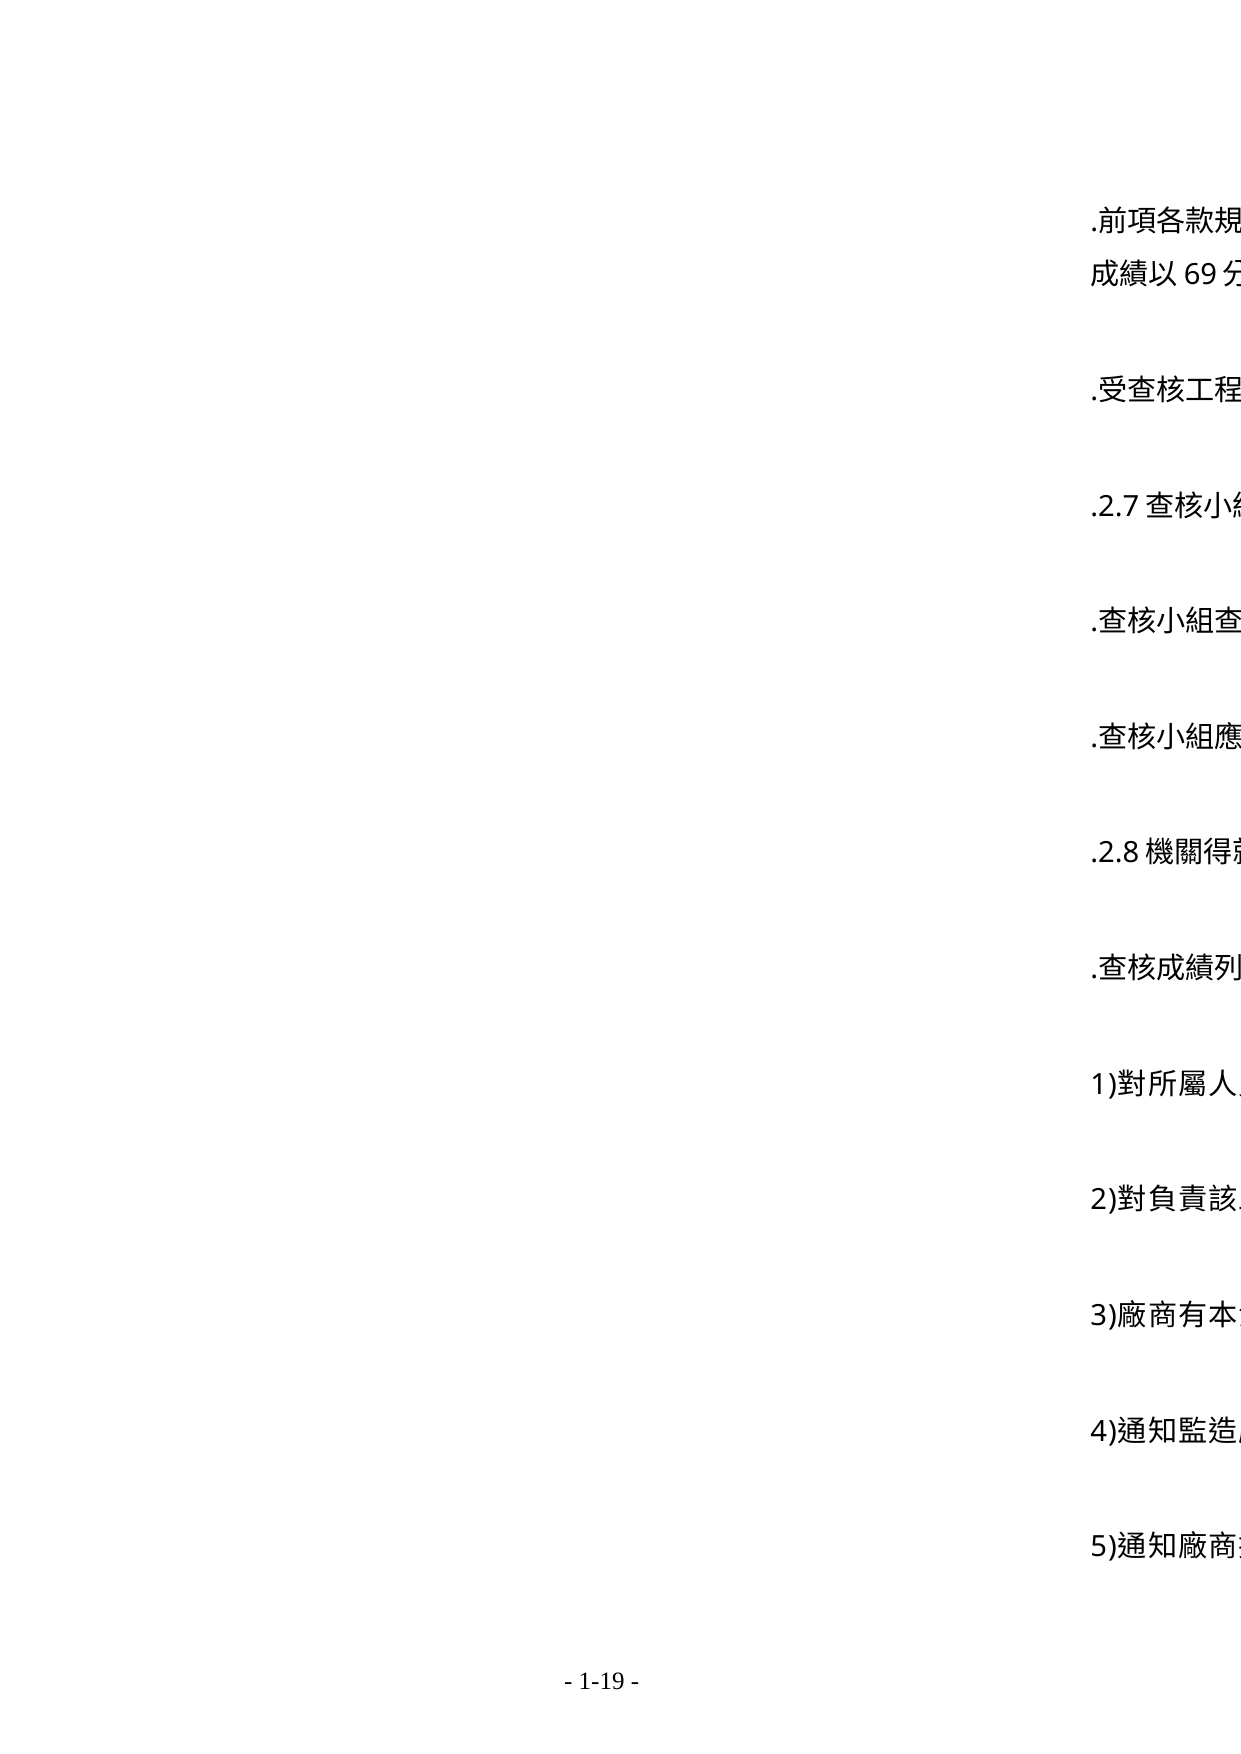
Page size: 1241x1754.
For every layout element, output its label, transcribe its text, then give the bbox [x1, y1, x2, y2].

text 2.查核小組應將查核結果之處理情形列管追蹤，並得隨時派員複查。 [1090, 663, 1240, 756]
text (4)通知監造廠商撤換派駐現場人員。 [1090, 1357, 1240, 1449]
text (2)對負責該工程之建築師、技師、專任工程人員或工地主任，報請各該主管機關依相關法規予以懲戒或移送司法機關。 [1090, 1126, 1240, 1218]
text 1.查核成績列為丙等者，機關除應依契約規定處理外，並應依個案缺失情節檢討人員之責任歸屬後，採取下列之處置： [1090, 894, 1240, 987]
text (5)通知廠商撤換工地負責人及品管人員或安全衛生人員。 [1090, 1472, 1240, 1565]
text (1)對所屬人員依法令為懲戒、懲處或移送司法機關。 [1090, 1010, 1240, 1103]
text 3.受查核工程之機關或廠商對於依前項改列丙等結果如有不服，得提出意見，其處理程序，由主管機關定之。 [1090, 316, 1240, 409]
subtitle 3.2.7查核小組之查核結果處置方式及缺失改善之追蹤 [1090, 432, 1240, 524]
text (3)廠商有本法第101條第1項各款規定之情形者，依本法第101條至第103條規定處理。 [1090, 1241, 1240, 1334]
subtitle 3.2.8機關得就查核小組之查核結果，依相關法令規定辦理相關人員之獎懲，並登錄於主管機關指定之資訊網路系統；缺失情節重大者及未於期限改善者之相關處置： [1090, 779, 1240, 871]
text 2.前項各款規定涉及相關試驗之判定標準，依照國際標準或國家標準等相關法令或契約規定之設計標準辦理；試驗結果為不合格時，原查核成績已評定為70分以上者，應改列為丙等，其成績以69分計。 [1090, 148, 1240, 293]
text 1.查核小組查核紀錄應於7個工作天內送工程主辦機關；其應檢討改善者，工程主辦機關應於期限內改善完妥後，報查核小組備查。 [1090, 547, 1240, 640]
